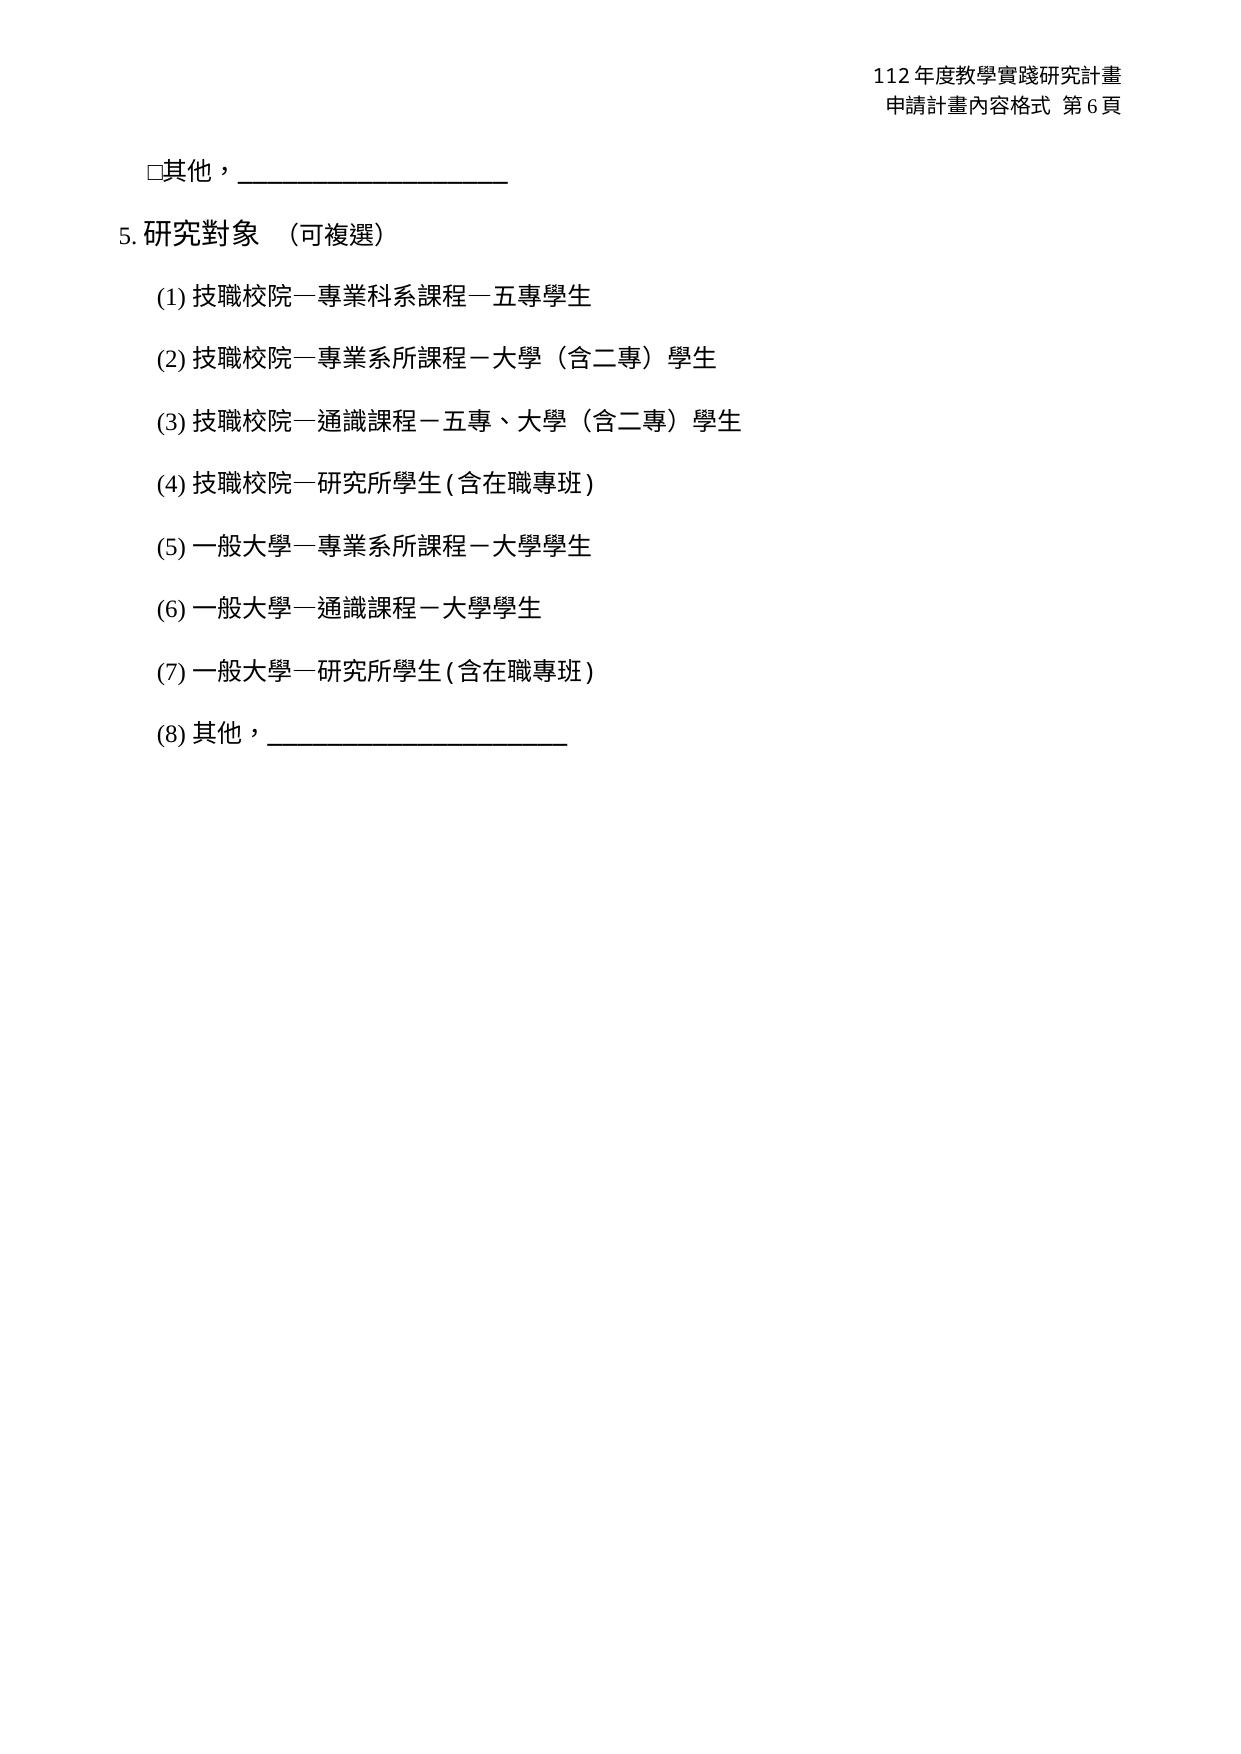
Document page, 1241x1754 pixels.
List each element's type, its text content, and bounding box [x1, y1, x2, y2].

list 其他，____________________ [156, 690, 1122, 753]
list 技職校院—通識課程－五專、大學（含二專）學生 [156, 378, 1122, 440]
list 研究對象 （可複選） [118, 190, 1122, 253]
list 技職校院—專業科系課程—五專學生 [156, 253, 1122, 315]
text □其他，__________________ [148, 128, 1122, 190]
list 一般大學—專業系所課程－大學學生 [156, 503, 1122, 565]
list 技職校院—研究所學生(含在職專班) [156, 440, 1122, 503]
list 一般大學—研究所學生(含在職專班) [156, 628, 1122, 690]
list 一般大學—通識課程－大學學生 [156, 565, 1122, 628]
list 技職校院—專業系所課程－大學（含二專）學生 [156, 315, 1122, 378]
